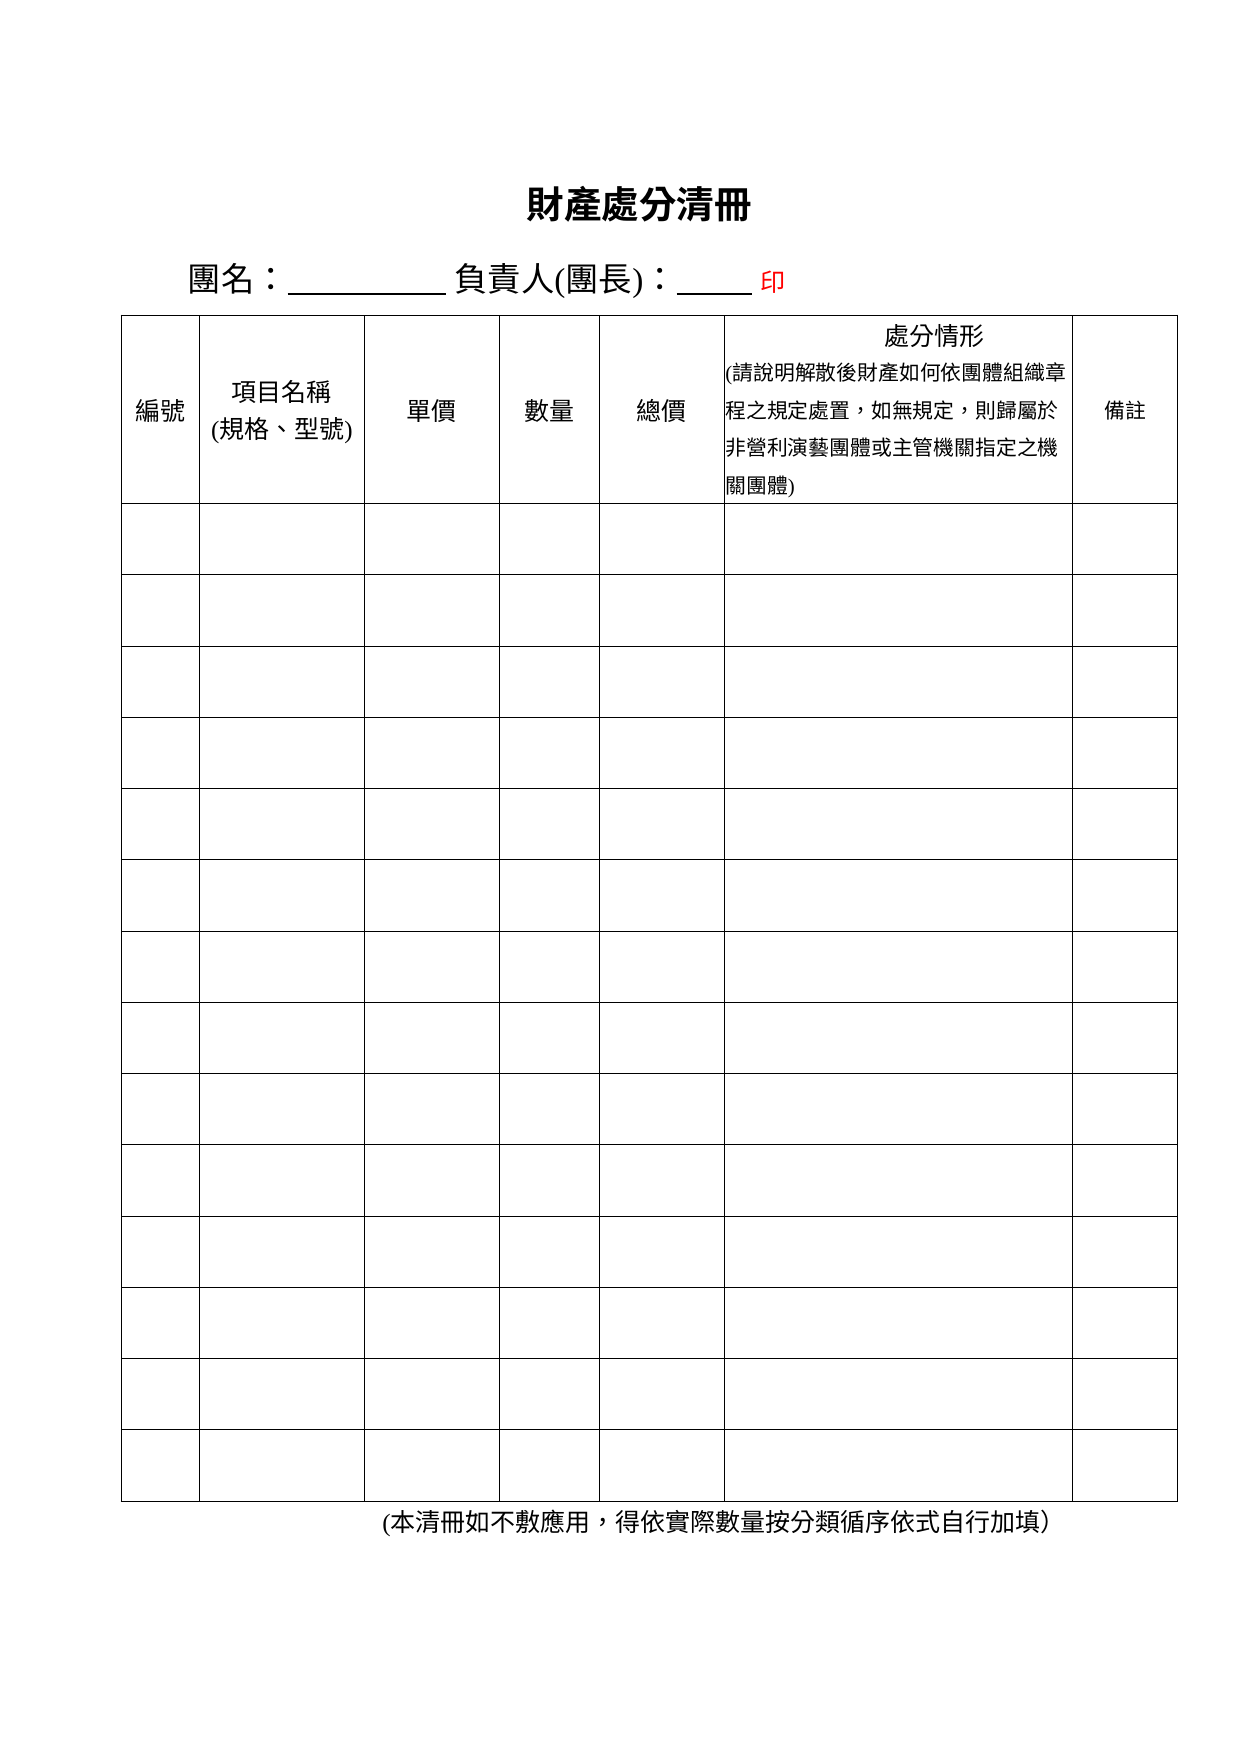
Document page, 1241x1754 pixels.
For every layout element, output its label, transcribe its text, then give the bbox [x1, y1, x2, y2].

table_header 總價 [600, 316, 724, 503]
table_cell [122, 1288, 199, 1358]
table_cell [1073, 789, 1177, 859]
table_cell [1073, 932, 1177, 1002]
table_cell [122, 1074, 199, 1144]
table_cell [122, 504, 199, 574]
table_cell [725, 718, 1072, 788]
table_cell [200, 860, 364, 931]
table_cell [200, 1003, 364, 1073]
table_cell [725, 932, 1072, 1002]
table_cell [200, 1359, 364, 1429]
table_cell [500, 932, 599, 1002]
table_cell [500, 860, 599, 931]
table_cell [725, 1074, 1072, 1144]
table_cell [600, 932, 724, 1002]
table_cell [1073, 1217, 1177, 1287]
table_cell [122, 1430, 199, 1501]
table_header 編號 [122, 316, 199, 503]
table_header 處分情形 (請說明解散後財產如何依團體組織章程之規定處置，如無規定，則歸屬於非營利演藝團體或主管機關指定之機關團體) [725, 316, 1072, 503]
table_cell [500, 789, 599, 859]
table_cell [1073, 1145, 1177, 1216]
table_cell [200, 647, 364, 717]
table_cell [1073, 575, 1177, 646]
table_cell [1073, 1074, 1177, 1144]
table_cell [725, 860, 1072, 931]
table_cell [1073, 1430, 1177, 1501]
table_cell [1073, 718, 1177, 788]
table_cell [500, 1003, 599, 1073]
table_cell [500, 1288, 599, 1358]
table_cell [122, 1145, 199, 1216]
table_cell [365, 1074, 499, 1144]
table_cell [500, 1359, 599, 1429]
table_cell [500, 1074, 599, 1144]
table_cell [500, 1145, 599, 1216]
table_cell [725, 1430, 1072, 1501]
table_cell [600, 575, 724, 646]
table_cell [600, 647, 724, 717]
table_cell [122, 932, 199, 1002]
table_cell [122, 1359, 199, 1429]
table_cell [600, 1003, 724, 1073]
table_cell [200, 1145, 364, 1216]
table_cell [122, 789, 199, 859]
table_cell [1073, 860, 1177, 931]
table_cell [365, 575, 499, 646]
table_cell [365, 789, 499, 859]
table_cell [725, 647, 1072, 717]
table_cell [600, 1430, 724, 1501]
table_cell [500, 575, 599, 646]
table_cell [365, 1430, 499, 1501]
table_cell [725, 1003, 1072, 1073]
text 團名： 負責人(團長)： 印 [187, 239, 1090, 314]
table_cell [122, 575, 199, 646]
table_cell [500, 1217, 599, 1287]
table_cell [600, 860, 724, 931]
table_cell [200, 504, 364, 574]
table_cell [500, 647, 599, 717]
table_header 備註 [1073, 316, 1177, 503]
table_cell [725, 1145, 1072, 1216]
table_cell [1073, 504, 1177, 574]
table_cell [600, 1288, 724, 1358]
table_cell [1073, 647, 1177, 717]
table_cell [600, 1145, 724, 1216]
table_header 項目名稱 (規格、型號) [200, 316, 364, 503]
table_cell [600, 504, 724, 574]
table_cell [365, 1288, 499, 1358]
table_cell [725, 504, 1072, 574]
table_cell [725, 1359, 1072, 1429]
table_cell [200, 718, 364, 788]
table_cell [600, 1359, 724, 1429]
table_cell [200, 789, 364, 859]
table_cell [600, 718, 724, 788]
text 財產處分清冊 [187, 164, 1090, 239]
table_cell [122, 718, 199, 788]
table_cell [365, 647, 499, 717]
table_cell [200, 1217, 364, 1287]
table_header 單價 [365, 316, 499, 503]
table_cell [500, 1430, 599, 1501]
table_cell [122, 1217, 199, 1287]
table_cell [500, 718, 599, 788]
table_cell [365, 718, 499, 788]
table_cell [725, 1288, 1072, 1358]
table_cell [725, 789, 1072, 859]
table_cell [1073, 1359, 1177, 1429]
text (本清冊如不敷應用，得依實際數量按分類循序依式自行加填） [187, 1502, 1065, 1539]
table_cell [365, 932, 499, 1002]
table_cell [200, 1074, 364, 1144]
table_cell [200, 932, 364, 1002]
table_cell [365, 1145, 499, 1216]
table_cell [122, 1003, 199, 1073]
table_cell [1073, 1003, 1177, 1073]
table_cell [122, 647, 199, 717]
table_cell [365, 860, 499, 931]
table_cell [200, 1288, 364, 1358]
table_cell [122, 860, 199, 931]
table_cell [365, 1217, 499, 1287]
table_header 數量 [500, 316, 599, 503]
table_cell [200, 1430, 364, 1501]
table_cell [365, 1359, 499, 1429]
table_cell [365, 504, 499, 574]
table_cell [365, 1003, 499, 1073]
table_cell [725, 575, 1072, 646]
table_cell [1073, 1288, 1177, 1358]
table_cell [600, 1217, 724, 1287]
table_cell [200, 575, 364, 646]
table_cell [600, 1074, 724, 1144]
table_cell [600, 789, 724, 859]
table_cell [500, 504, 599, 574]
table_cell [725, 1217, 1072, 1287]
